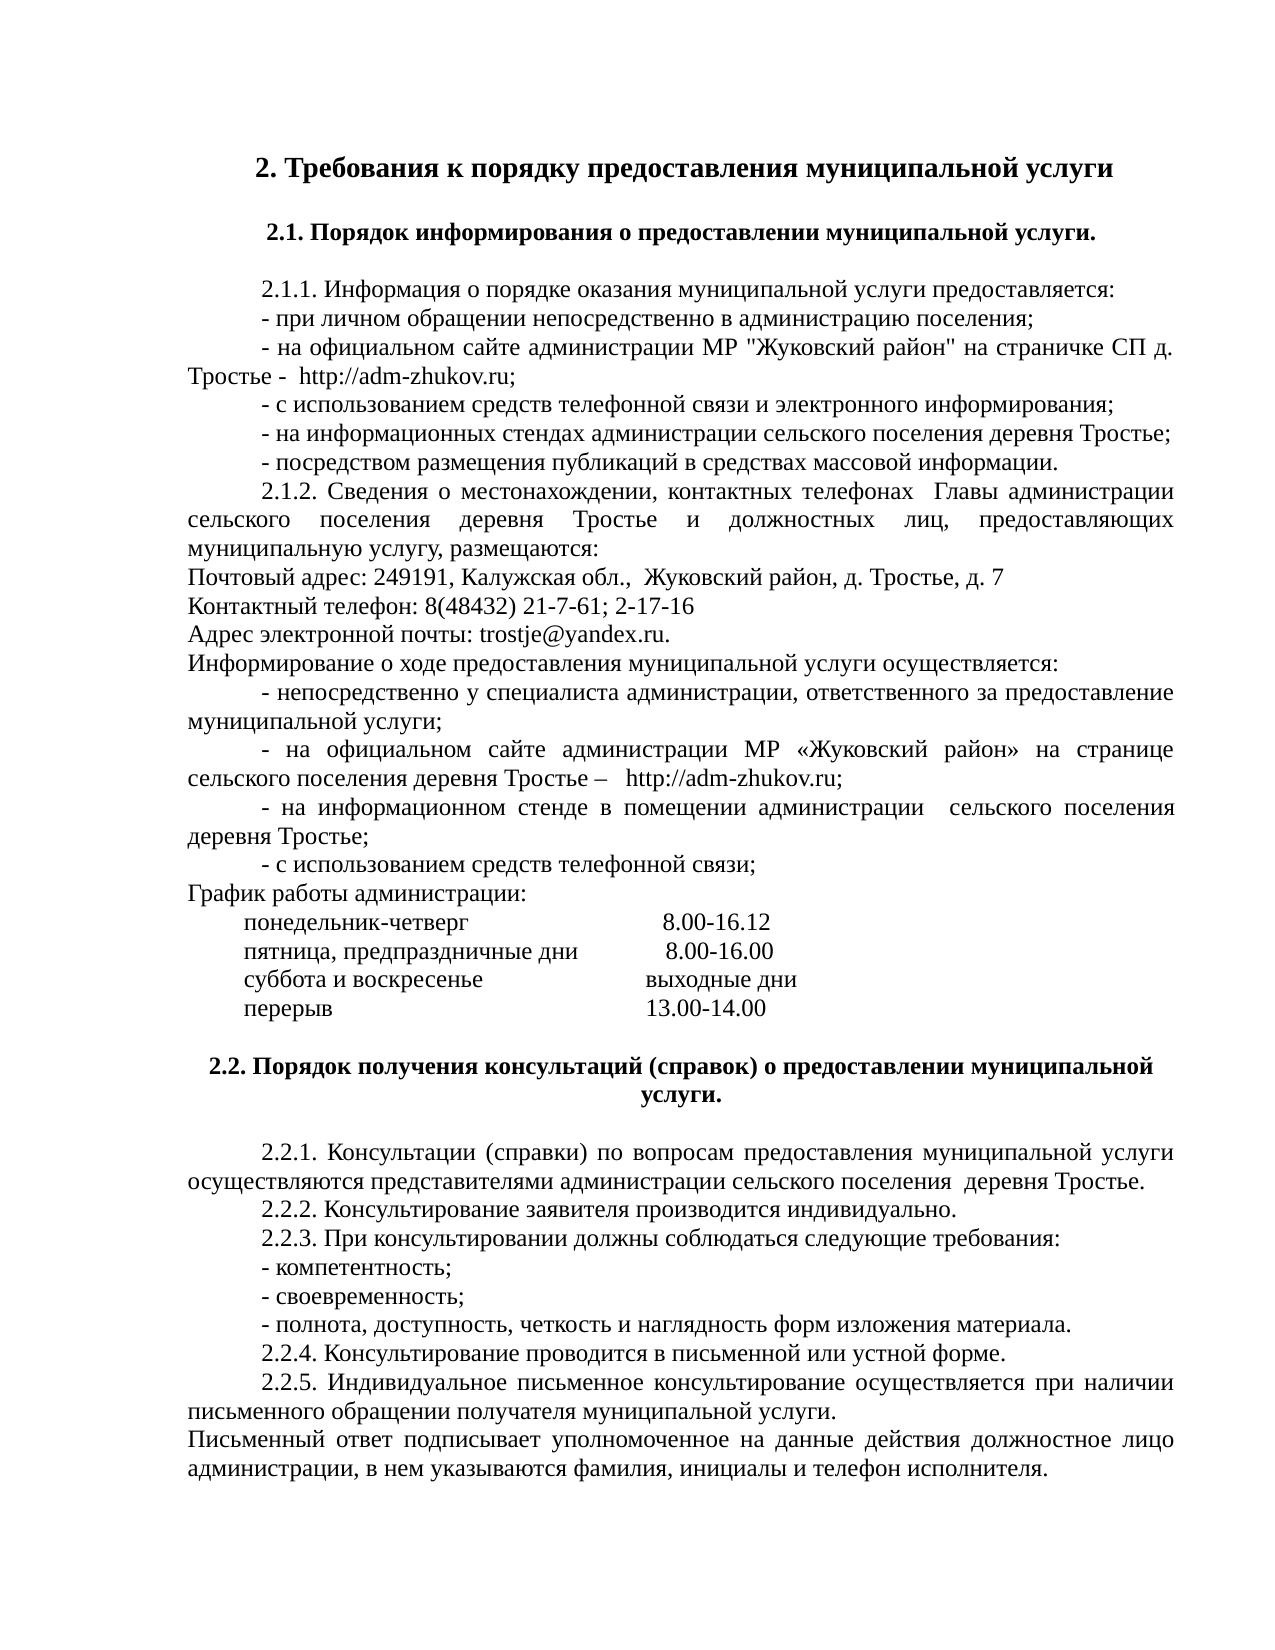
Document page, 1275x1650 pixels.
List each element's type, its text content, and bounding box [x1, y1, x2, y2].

text - полнота, доступность, четкость и наглядность форм изложения материала. [187, 1309, 1175, 1338]
text - посредством размещения публикаций в средствах массовой информации. [187, 447, 1175, 476]
text 2.1.1. Информация о порядке оказания муниципальной услуги предоставляется: [187, 274, 1175, 303]
text 2.1. Порядок информирования о предоставлении муниципальной услуги. [187, 217, 1175, 246]
text - непосредственно у специалиста администрации, ответственного за предоставление муниципальной услуги; [187, 677, 1175, 734]
text 2.2.2. Консультирование заявителя производится индивидуально. [187, 1194, 1175, 1223]
text Информирование о ходе предоставления муниципальной услуги осуществляется: [187, 648, 1175, 677]
text 2.1.2. Сведения о местонахождении, контактных телефонах Главы администрации сельского поселения деревня Тростье и должностных лиц, предоставляющих муниципальную услугу, размещаются: [187, 476, 1175, 562]
text 2.2.5. Индивидуальное письменное консультирование осуществляется при наличии письменного обращении получателя муниципальной услуги. [187, 1367, 1175, 1424]
text Почтовый адрес: 249191, Калужская обл., Жуковский район, д. Тростье, д. 7 [187, 562, 1175, 591]
text График работы администрации: [187, 878, 1175, 907]
text 2. Требования к порядку предоставления муниципальной услуги [187, 150, 1175, 183]
text 2.2.4. Консультирование проводится в письменной или устной форме. [187, 1338, 1175, 1367]
text - на информационных стендах администрации сельского поселения деревня Тростье; [187, 418, 1175, 447]
text - на официальном сайте администрации МР «Жуковский район» на странице сельского поселения деревня Тростье – http://adm-zhukov.ru; [187, 734, 1175, 792]
text понедельник-четверг 8.00-16.12 [187, 907, 1175, 936]
text перерыв 13.00-14.00 [187, 993, 1175, 1022]
text - при личном обращении непосредственно в администрацию поселения; [187, 303, 1175, 332]
text 2.2.3. При консультировании должны соблюдаться следующие требования: [187, 1223, 1175, 1252]
text - с использованием средств телефонной связи; [187, 849, 1175, 878]
text Адрес электронной почты: trostje@yandex.ru. [187, 619, 1175, 648]
text пятница, предпраздничные дни 8.00-16.00 [187, 936, 1175, 964]
text - компетентность; [187, 1252, 1175, 1281]
text суббота и воскресенье выходные дни [187, 964, 1175, 993]
text - на информационном стенде в помещении администрации сельского поселения деревня Тростье; [187, 792, 1175, 849]
text Контактный телефон: 8(48432) 21-7-61; 2-17-16 [187, 591, 1175, 619]
text - своевременность; [187, 1281, 1175, 1309]
text 2.2.1. Консультации (справки) по вопросам предоставления муниципальной услуги осуществляются представителями администрации сельского поселения деревня Тростье. [187, 1137, 1175, 1194]
text Письменный ответ подписывает уполномоченное на данные действия должностное лицо администрации, в нем указываются фамилия, инициалы и телефон исполнителя. [187, 1424, 1175, 1482]
text - с использованием средств телефонной связи и электронного информирования; [187, 389, 1175, 418]
text 2.2. Порядок получения консультаций (справок) о предоставлении муниципальной услуги. [187, 1051, 1175, 1108]
text - на официальном сайте администрации МР "Жуковский район" на страничке СП д. Тростье - http://adm-zhukov.ru; [187, 332, 1175, 389]
